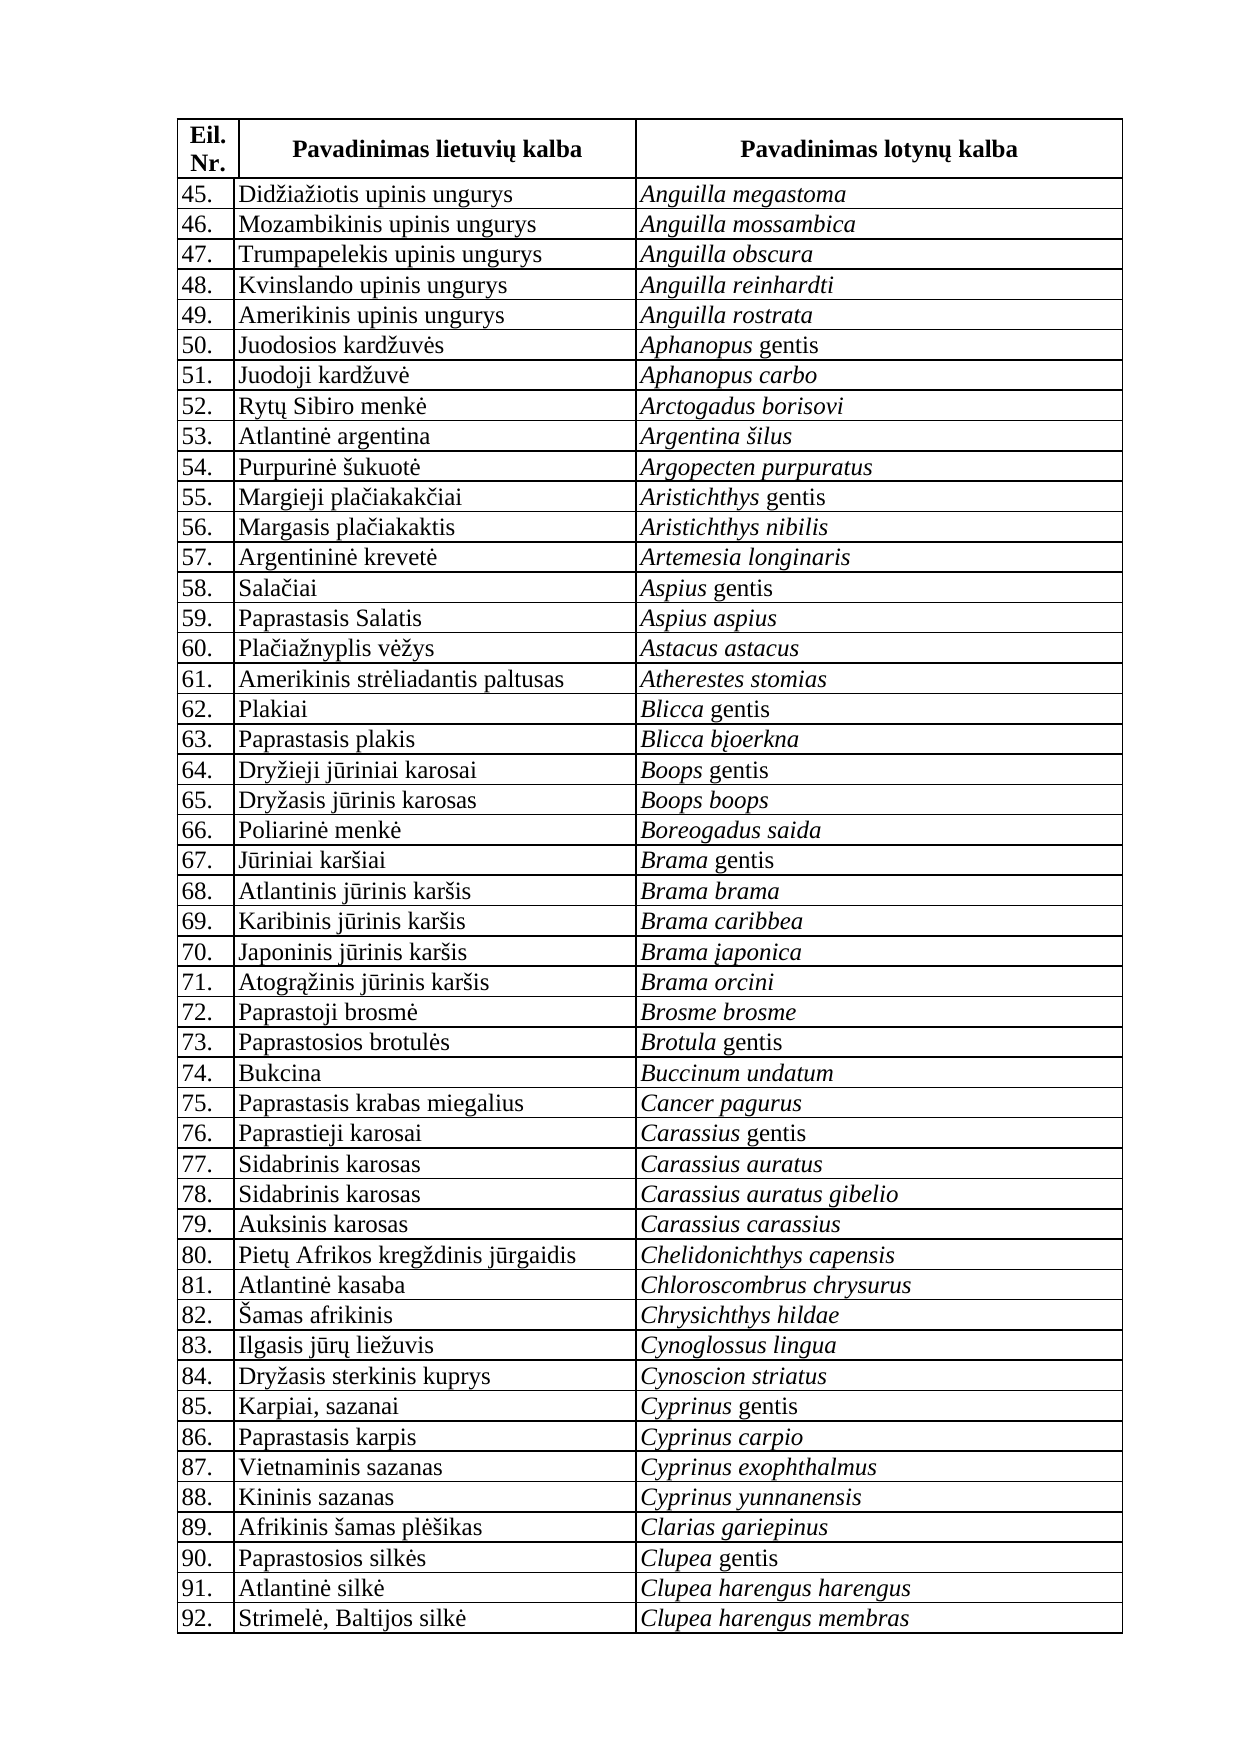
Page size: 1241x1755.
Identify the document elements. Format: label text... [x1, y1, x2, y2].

table_header Eil. Nr. [234, 120, 238, 177]
table_header Pavadinimas lietuvių kalba [240, 120, 635, 177]
table_header Pavadinimas lotynų kalba [637, 120, 1122, 177]
